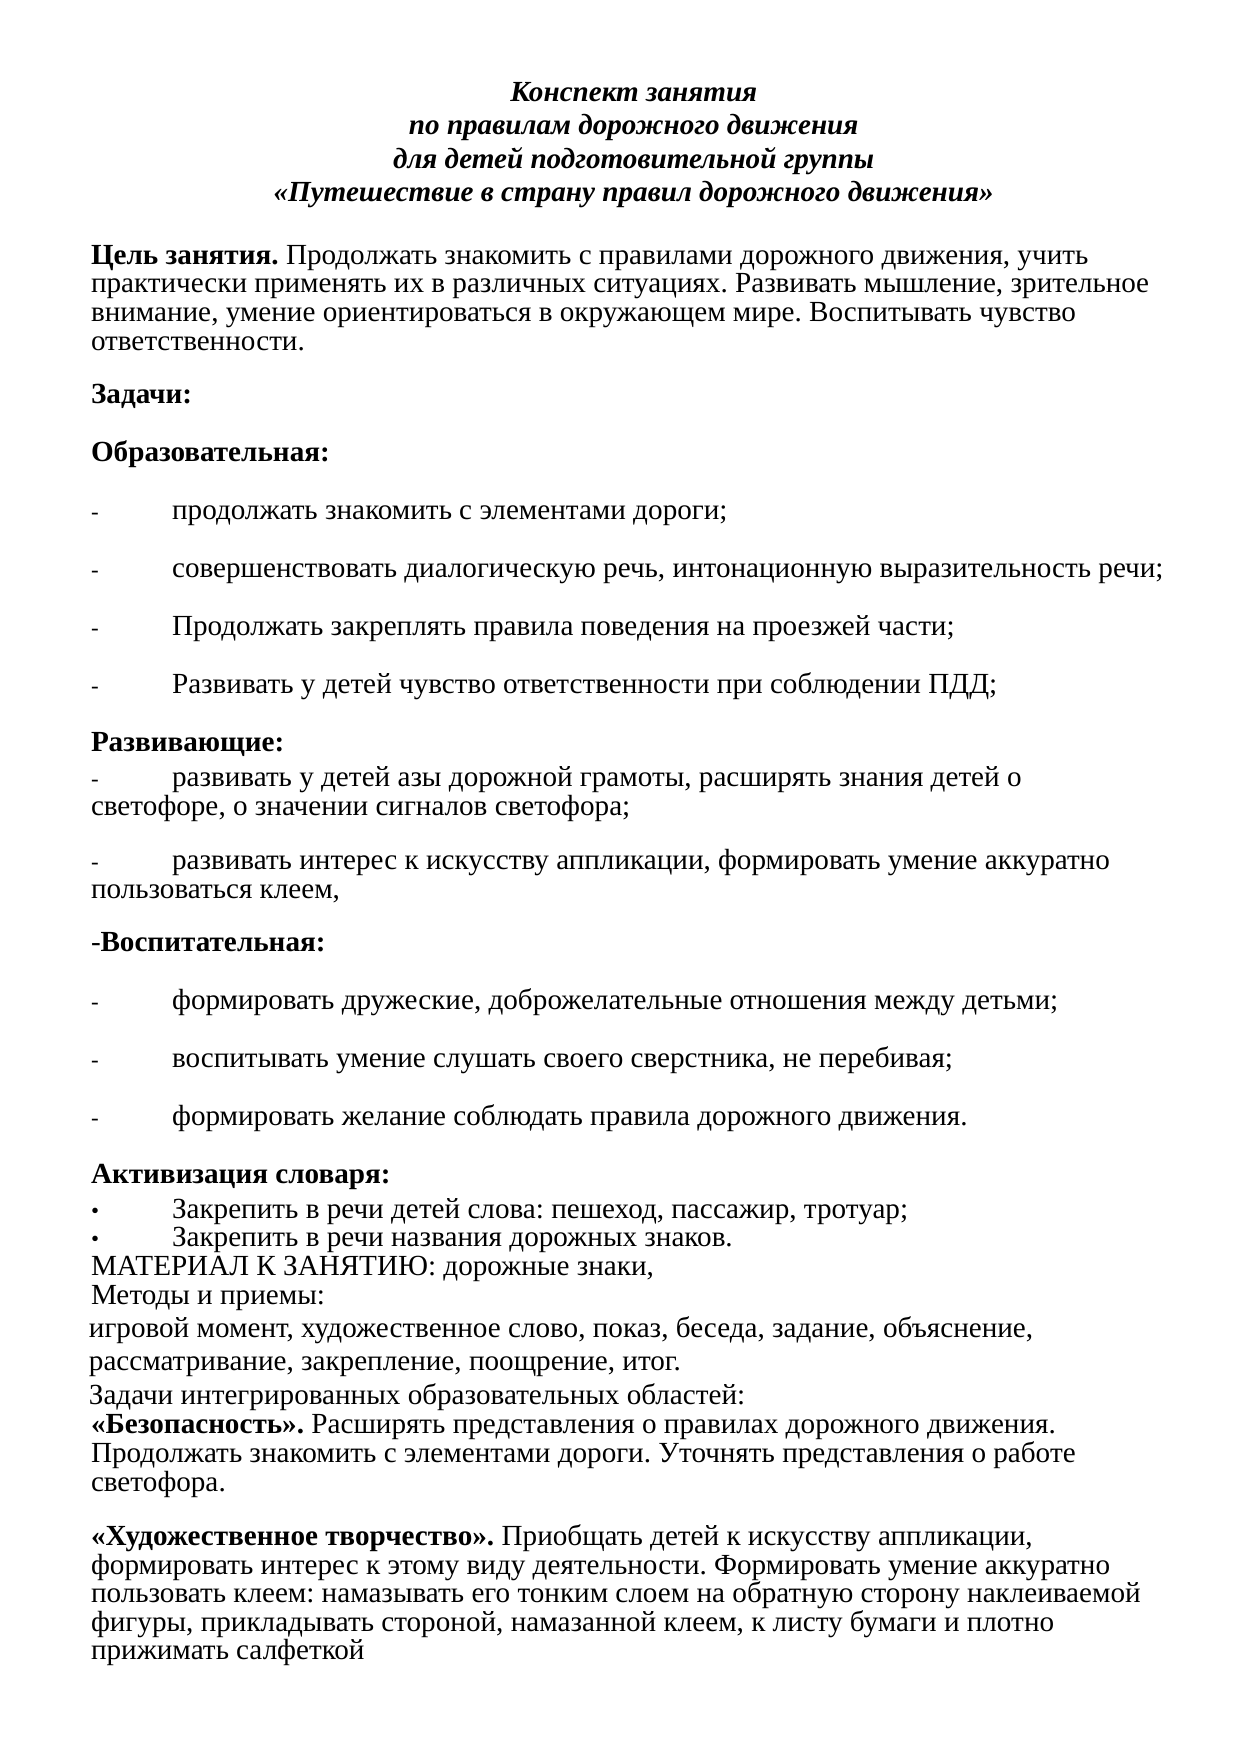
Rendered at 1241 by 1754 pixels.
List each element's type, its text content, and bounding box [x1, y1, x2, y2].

list развивать интерес к искусству аппликации, формировать умение аккуратно пользоваться клеем, [91, 847, 1156, 904]
text Задачи интегрированных образовательных областей: [89, 1377, 1181, 1411]
list Закрепить в речи детей слова: пешеход, пассажир, тротуар; [91, 1195, 1181, 1224]
text «Путешествие в страну правил дорожного движения» [89, 174, 1181, 208]
text для детей подготовительной группы [89, 141, 1181, 174]
list воспитывать умение слушать своего сверстника, не перебивая; [91, 1021, 1181, 1079]
list продолжать знакомить с элементами дороги; [91, 473, 1181, 531]
text Образовательная: [91, 415, 1181, 473]
list развивать у детей азы дорожной грамоты, расширять знания детей о светофоре, о значении сигналов светофора; [91, 763, 1156, 821]
text Методы и приемы: [91, 1281, 1181, 1310]
text Задачи: [91, 357, 1181, 415]
list Продолжать закреплять правила поведения на проезжей части; [91, 589, 1181, 647]
list формировать желание соблюдать правила дорожного движения. [91, 1079, 1181, 1137]
list Развивать у детей чувство ответственности при соблюдении ПДД; [91, 647, 1181, 705]
text игровой момент, художественное слово, показ, беседа, задание, объяснение, рассматривание, закрепление, поощрение, итог. [89, 1310, 1181, 1377]
text Конспект занятия [89, 74, 1181, 107]
text «Безопасность». Расширять представления о правилах дорожного движения. Продолжать знакомить с элементами дороги. Уточнять представления о работе светофора. [91, 1411, 1169, 1497]
text -Воспитательная: [91, 905, 1181, 963]
text Развивающие: [91, 705, 1181, 763]
list Закрепить в речи названия дорожных знаков. [91, 1224, 1181, 1252]
text Активизация словаря: [91, 1137, 1181, 1195]
list формировать дружеские, доброжелательные отношения между детьми; [91, 963, 1181, 1021]
list совершенствовать диалогическую речь, интонационную выразительность речи; [91, 531, 1181, 589]
text по правилам дорожного движения [89, 107, 1181, 141]
text «Художественное творчество». Приобщать детей к искусству аппликации, формировать интерес к этому виду деятельности. Формировать умение аккуратно пользовать клеем: намазывать его тонким слоем на обратную сторону наклеиваемой фигуры, прикладывать стороной, намазанной клеем, к листу бумаги и плотно прижимать салфеткой [91, 1523, 1169, 1666]
text Цель занятия. Продолжать знакомить с правилами дорожного движения, учить практически применять их в различных ситуациях. Развивать мышление, зрительное внимание, умение ориентироваться в окружающем мире. Воспитывать чувство ответственности. [91, 242, 1156, 356]
text МАТЕРИАЛ К ЗАНЯТИЮ: дорожные знаки, [91, 1252, 1181, 1281]
